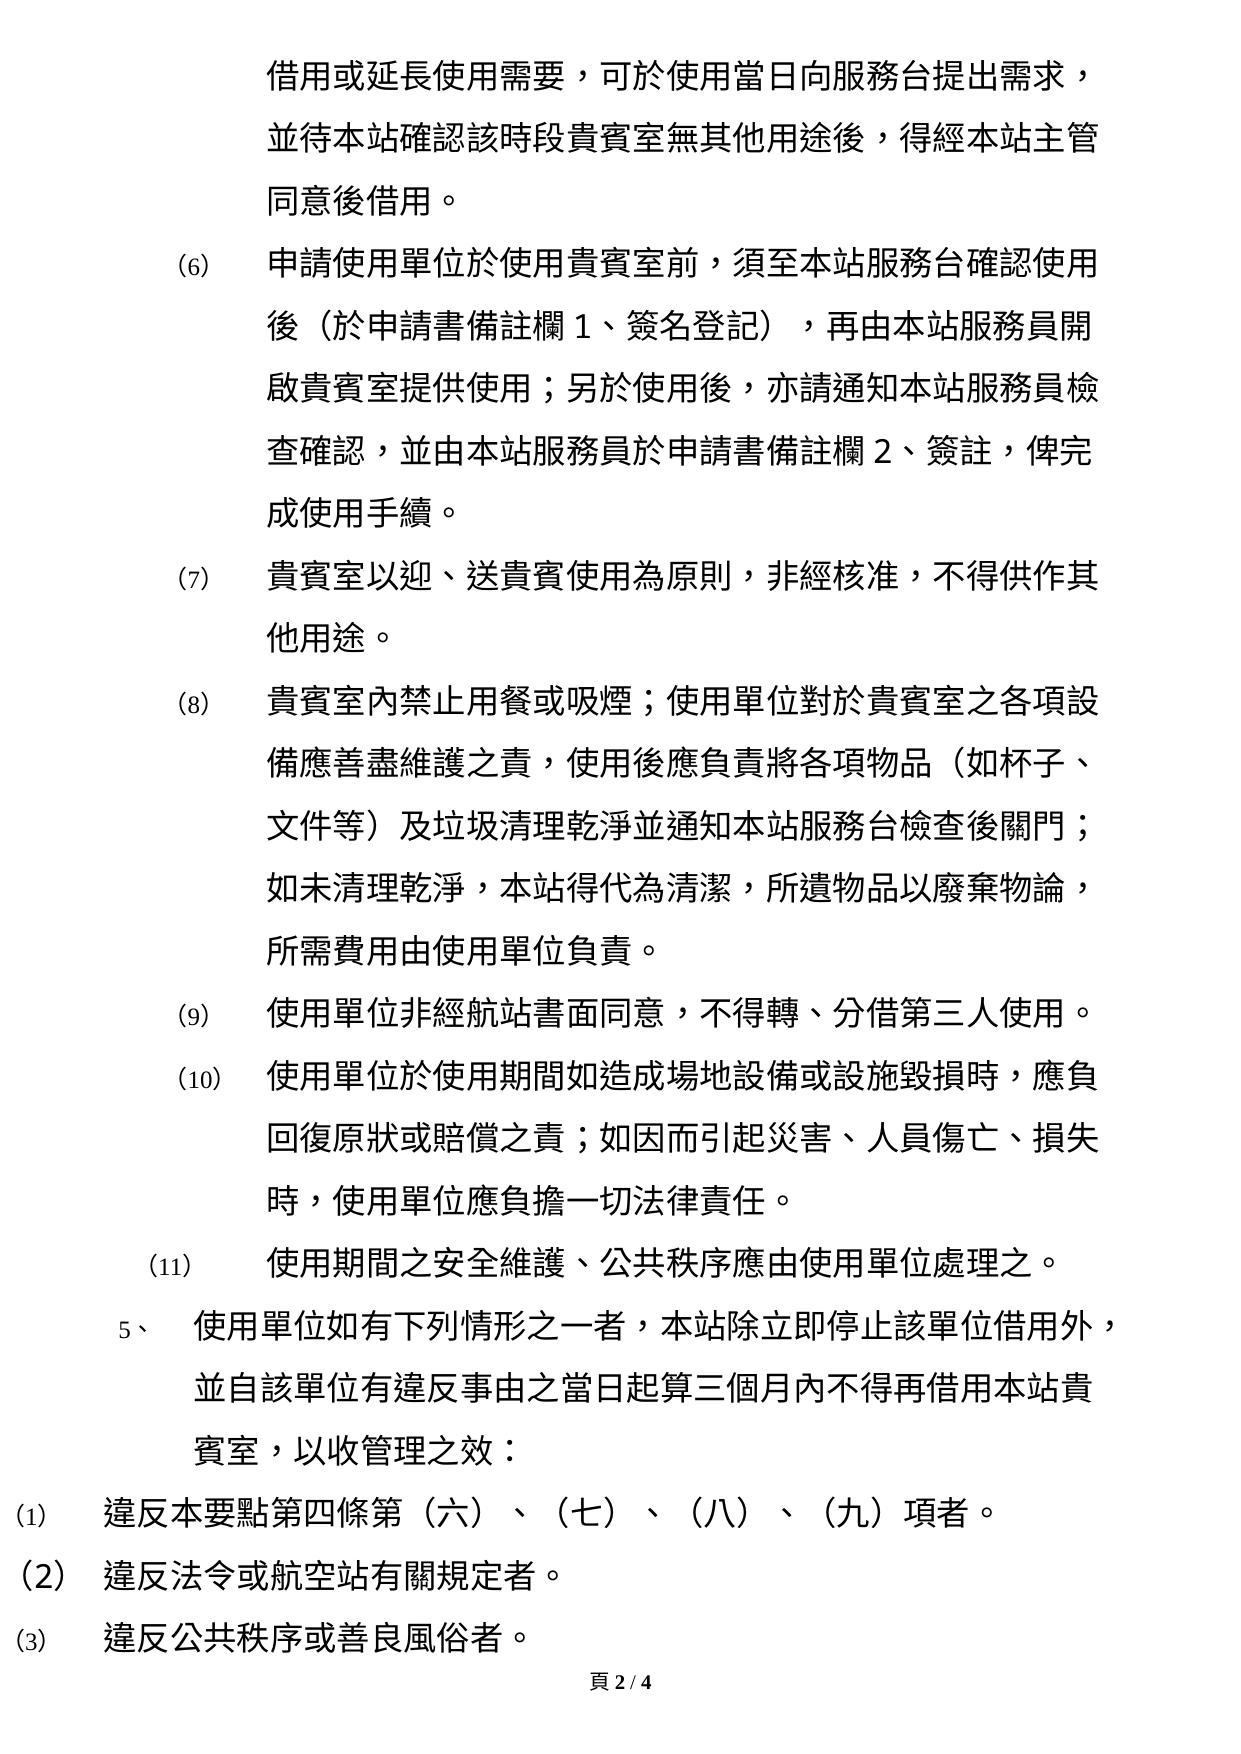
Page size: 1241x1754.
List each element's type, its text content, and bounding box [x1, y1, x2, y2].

list 使用單位如有下列情形之一者，本站除立即停止該單位借用外，並自該單位有違反事由之當日起算三個月內不得再借用本站貴賓室，以收管理之效： [118, 1282, 1122, 1469]
list 貴賓室內禁止用餐或吸煙；使用單位對於貴賓室之各項設備應善盡維護之責，使用後應負責將各項物品（如杯子、文件等）及垃圾清理乾淨並通知本站服務台檢查後關門；如未清理乾淨，本站得代為清潔，所遺物品以廢棄物論，所需費用由使用單位負責。 [162, 657, 1122, 969]
list 申請使用單位於使用貴賓室前，須至本站服務台確認使用後（於申請書備註欄1、簽名登記），再由本站服務員開啟貴賓室提供使用；另於使用後，亦請通知本站服務員檢查確認，並由本站服務員於申請書備註欄2、簽註，俾完成使用手續。 [162, 219, 1122, 532]
list 使用期間之安全維護、公共秩序應由使用單位處理之。 [133, 1219, 1122, 1282]
list 違反公共秩序或善良風俗者。 [0, 1594, 1122, 1657]
list 使用單位於使用期間如造成場地設備或設施毀損時，應負回復原狀或賠償之責；如因而引起災害、人員傷亡、損失時，使用單位應負擔一切法律責任。 [162, 1032, 1122, 1219]
list 使用單位非經航站書面同意，不得轉、分借第三人使用。 [162, 969, 1122, 1032]
list 違反本要點第四條第（六）、（七）、（八）、（九）項者。 [0, 1469, 1122, 1532]
list 貴賓室以迎、送貴賓使用為原則，非經核准，不得供作其他用途。 [162, 532, 1122, 657]
list 借用或延長使用需要，可於使用當日向服務台提出需求，並待本站確認該時段貴賓室無其他用途後，得經本站主管同意後借用。 [162, 32, 1122, 219]
list 違反法令或航空站有關規定者。 [0, 1532, 1122, 1594]
